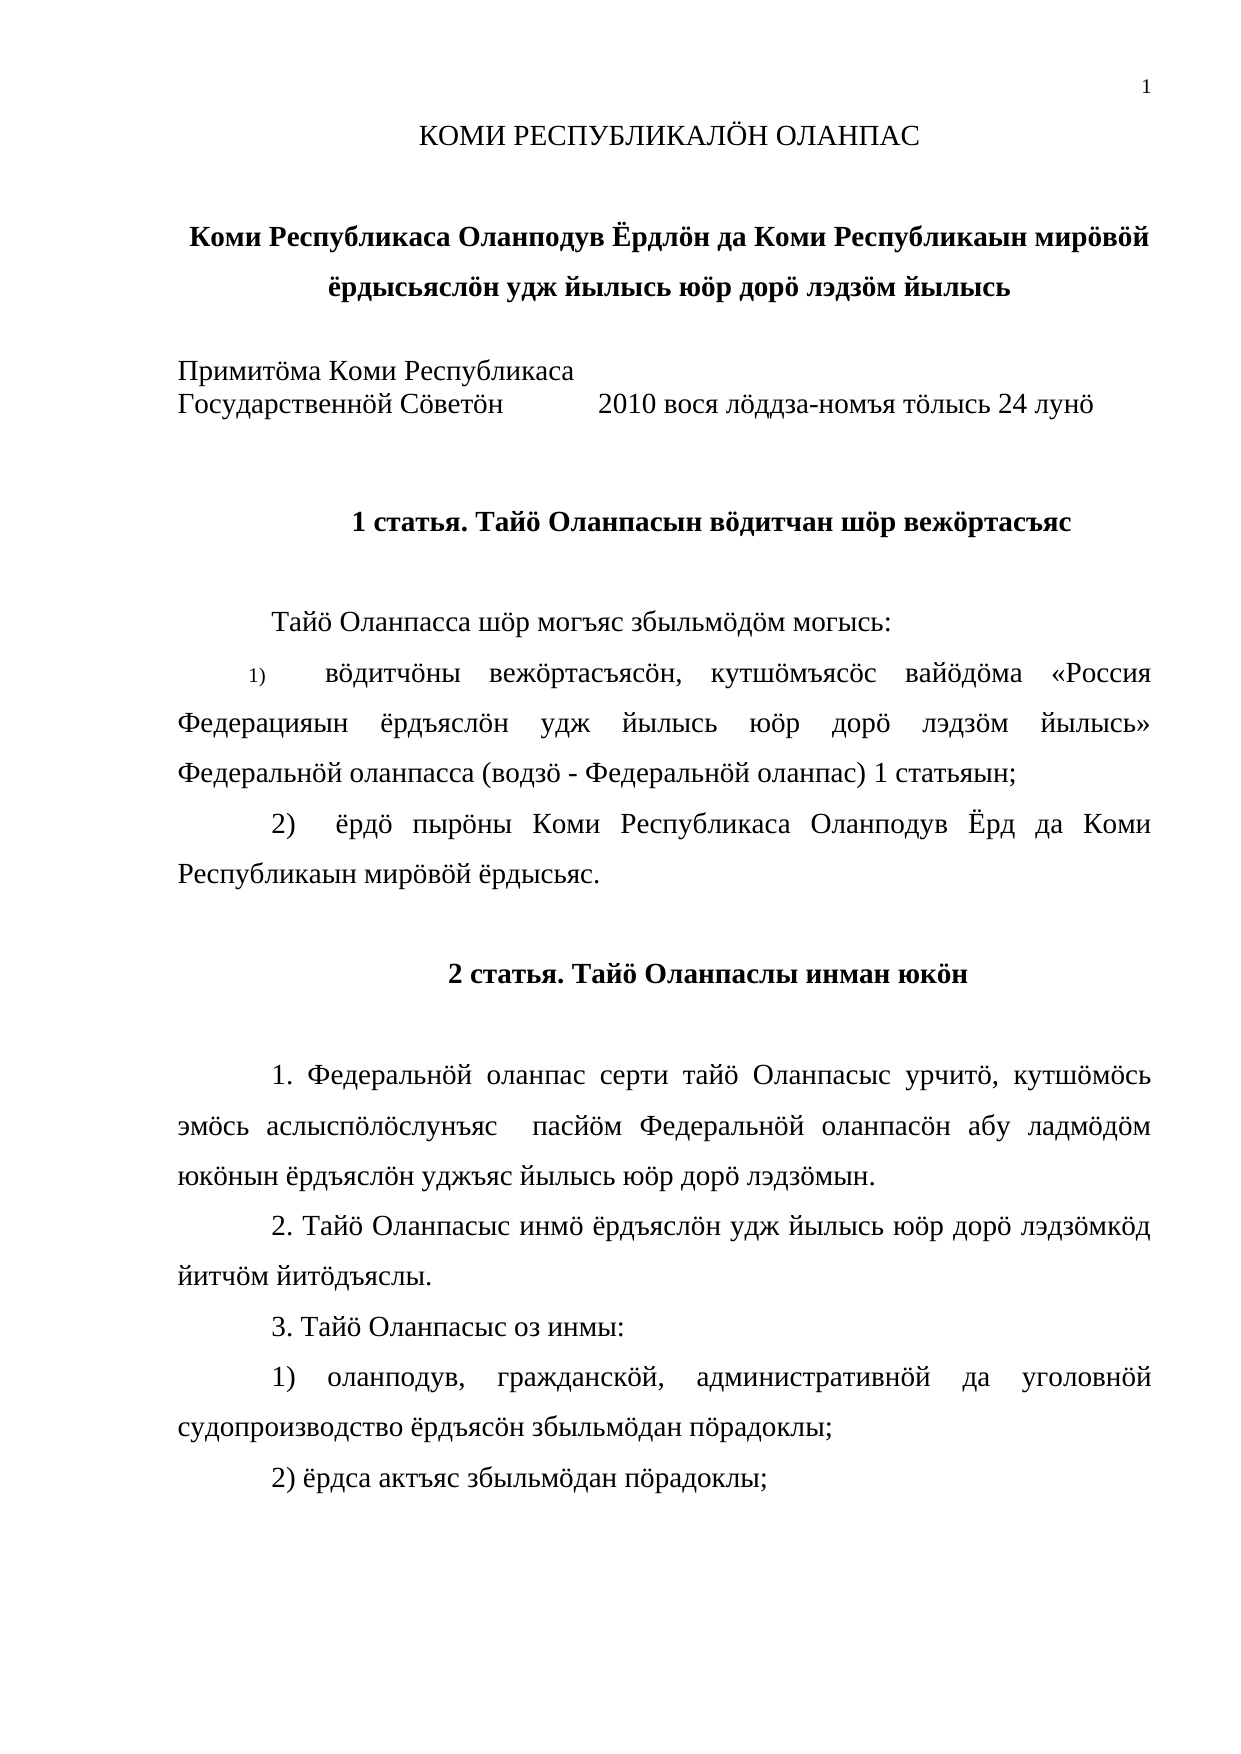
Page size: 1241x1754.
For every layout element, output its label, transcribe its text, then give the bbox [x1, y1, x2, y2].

text Тайö Оланпасса шöр могъяс збыльмöдöм могысь: [177, 604, 1152, 638]
text 2. Тайö Оланпасыс инмö ёрдъяслöн удж йылысь юöр дорö лэдзöмкöд йитчöм йитöдъяслы. [177, 1208, 1152, 1292]
text Государственнöй Сöветöн 2010 вося лöддза-номъя тöлысь 24 лунö [177, 386, 1096, 420]
text 1. Федеральнöй оланпас серти тайö Оланпасыс урчитö, кутшöмöсь эмöсь аслыспöлöслунъяс пасйöм Федеральнöй оланпасöн абу ладмöдöм юкöнын ёрдъяслöн уджъяс йылысь юöр дорö лэдзöмын. [177, 1057, 1152, 1191]
text Примитöма Коми Республикаса [177, 353, 1096, 386]
text 2 статья. Тайö Оланпаслы инман юкöн [177, 957, 1152, 990]
text КОМИ РЕСПУБЛИКАЛÖН ОЛАНПАС [177, 118, 1162, 152]
text 3. Тайö Оланпасыс оз инмы: [177, 1309, 1152, 1342]
text Коми Республикаса Оланподув Ёрдлöн да Коми Республикаын мирöвöй ёрдысьяслöн удж йылысь юöр дорö лэдзöм йылысь [177, 219, 1162, 303]
text 2) ёрдса актъяс збыльмöдан пöрадоклы; [177, 1460, 1152, 1493]
text 2) ёрдö пырöны Коми Республикаса Оланподув Ёрд да Коми Республикаын мирöвöй ёрдысьяс. [177, 806, 1152, 889]
text 1 статья. Тайö Оланпасын вöдитчан шöр вежöртасъяс [177, 504, 1152, 537]
list вöдитчöны вежöртасъясöн, кутшöмъясöс вайöдöма «Россия Федерацияын ёрдъяслöн удж йылысь юöр дорö лэдзöм йылысь» Федеральнöй оланпасса (водзö - Федеральнöй оланпас) 1 статьяын; [177, 655, 1152, 789]
text 1) оланподув, гражданскöй, административнöй да уголовнöй судопроизводство ёрдъясöн збыльмöдан пöрадоклы; [177, 1359, 1152, 1443]
